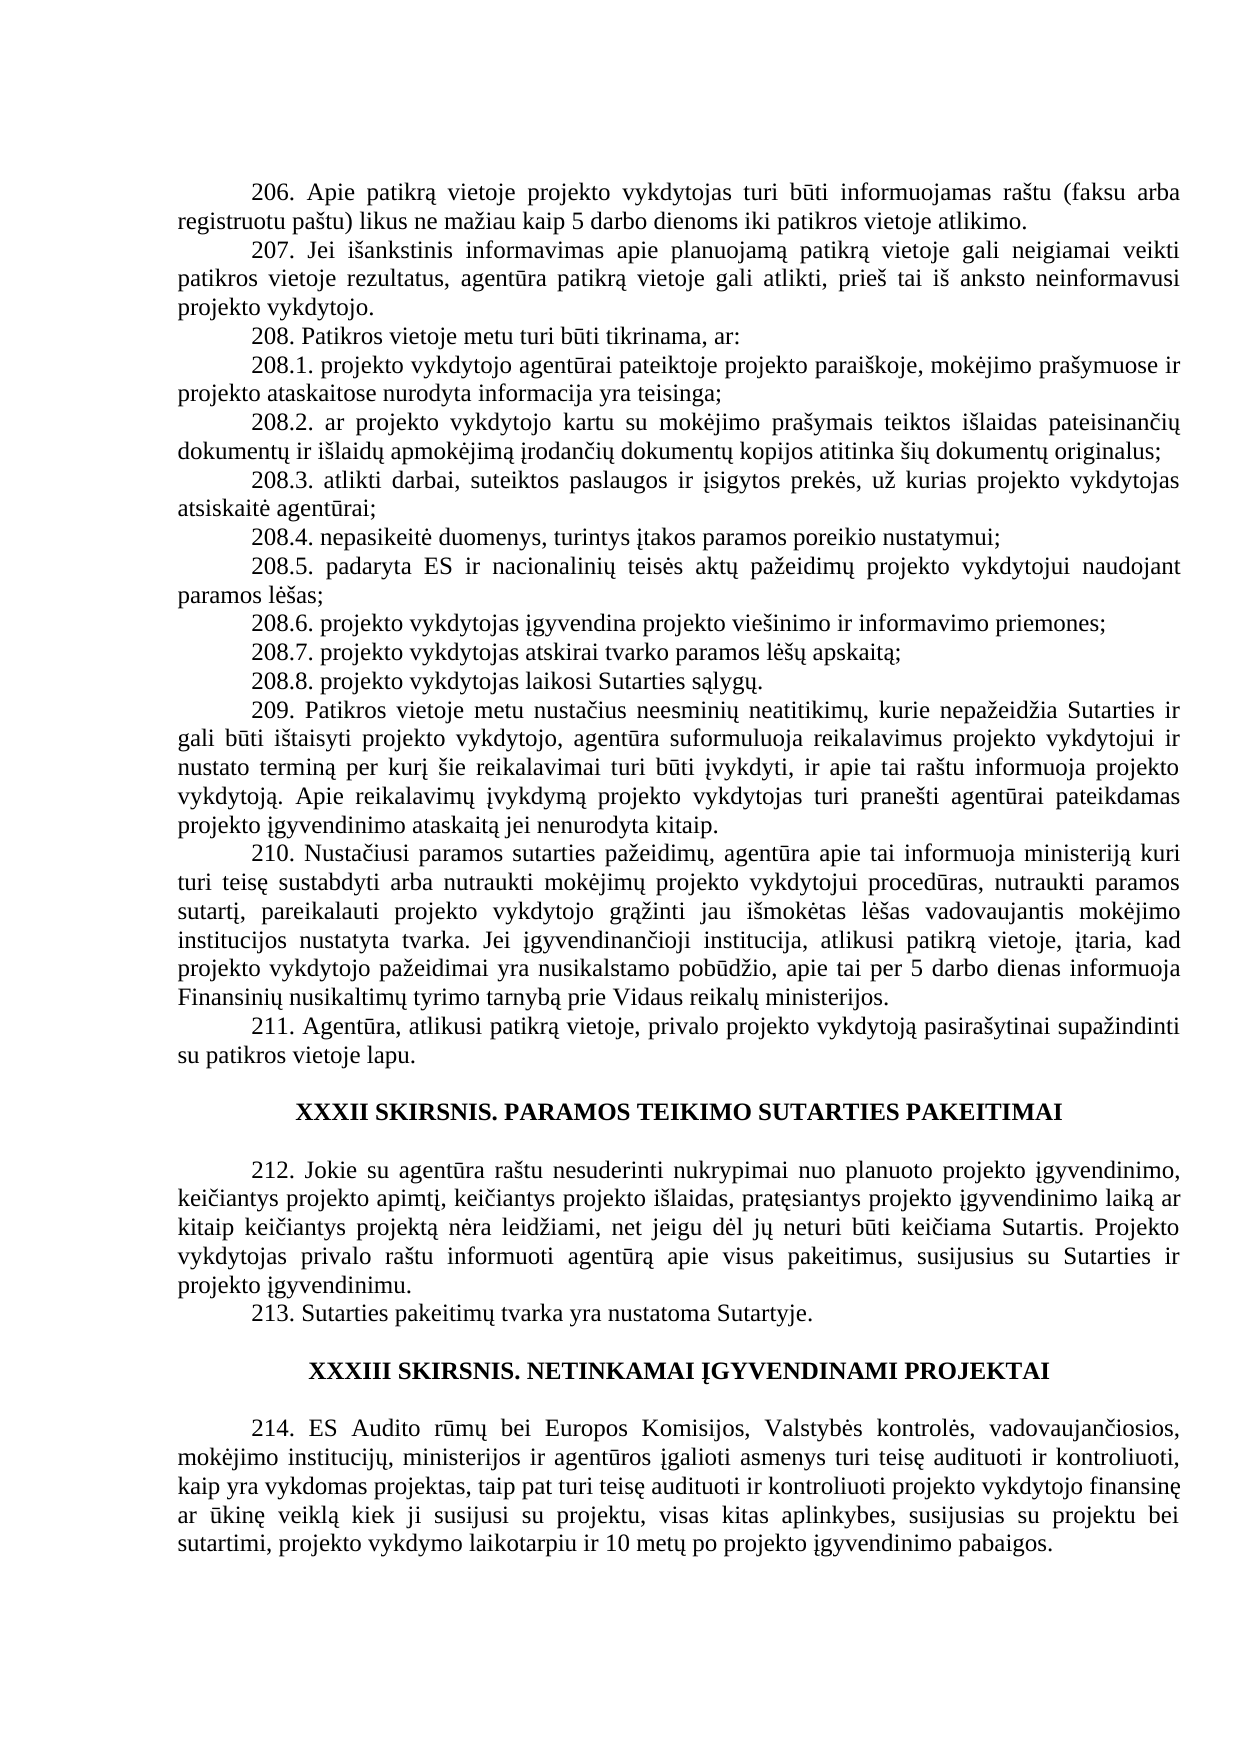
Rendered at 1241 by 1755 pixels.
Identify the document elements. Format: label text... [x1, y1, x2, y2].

text 212. Jokie su agentūra raštu nesuderinti nukrypimai nuo planuoto projekto įgyvendinimo, keičiantys projekto apimtį, keičiantys projekto išlaidas, pratęsiantys projekto įgyvendinimo laiką ar kitaip keičiantys projektą nėra leidžiami, net jeigu dėl jų neturi būti keičiama Sutartis. Projekto vykdytojas privalo raštu informuoti agentūrą apie visus pakeitimus, susijusius su Sutarties ir projekto įgyvendinimu. [177, 1155, 1181, 1298]
text 208. Patikros vietoje metu turi būti tikrinama, ar: [177, 321, 1181, 350]
text 208.3. atlikti darbai, suteiktos paslaugos ir įsigytos prekės, už kurias projekto vykdytojas atsiskaitė agentūrai; [177, 465, 1181, 522]
text 206. Apie patikrą vietoje projekto vykdytojas turi būti informuojamas raštu (faksu arba registruotu paštu) likus ne mažiau kaip 5 darbo dienoms iki patikros vietoje atlikimo. [177, 177, 1181, 235]
text 210. Nustačiusi paramos sutarties pažeidimų, agentūra apie tai informuoja ministeriją kuri turi teisę sustabdyti arba nutraukti mokėjimų projekto vykdytojui procedūras, nutraukti paramos sutartį, pareikalauti projekto vykdytojo grąžinti jau išmokėtas lėšas vadovaujantis mokėjimo institucijos nustatyta tvarka. Jei įgyvendinančioji institucija, atlikusi patikrą vietoje, įtaria, kad projekto vykdytojo pažeidimai yra nusikalstamo pobūdžio, apie tai per 5 darbo dienas informuoja Finansinių nusikaltimų tyrimo tarnybą prie Vidaus reikalų ministerijos. [177, 838, 1181, 1011]
text 208.7. projekto vykdytojas atskirai tvarko paramos lėšų apskaitą; [177, 637, 1181, 666]
text 207. Jei išankstinis informavimas apie planuojamą patikrą vietoje gali neigiamai veikti patikros vietoje rezultatus, agentūra patikrą vietoje gali atlikti, prieš tai iš anksto neinformavusi projekto vykdytojo. [177, 235, 1181, 321]
text 211. Agentūra, atlikusi patikrą vietoje, privalo projekto vykdytoją pasirašytinai supažindinti su patikros vietoje lapu. [177, 1011, 1181, 1068]
text 208.6. projekto vykdytojas įgyvendina projekto viešinimo ir informavimo priemones; [177, 608, 1181, 637]
text 208.2. ar projekto vykdytojo kartu su mokėjimo prašymais teiktos išlaidas pateisinančių dokumentų ir išlaidų apmokėjimą įrodančių dokumentų kopijos atitinka šių dokumentų originalus; [177, 407, 1181, 465]
text XXXII SKIRSNIS. PARAMOS TEIKIMO SUTARTIES PAKEITIMAI [177, 1097, 1181, 1126]
text XXXIII SKIRSNIS. NETINKAMAI ĮGYVENDINAMI PROJEKTAI [177, 1356, 1181, 1385]
text 214. ES Audito rūmų bei Europos Komisijos, Valstybės kontrolės, vadovaujančiosios, mokėjimo institucijų, ministerijos ir agentūros įgalioti asmenys turi teisę audituoti ir kontroliuoti, kaip yra vykdomas projektas, taip pat turi teisę audituoti ir kontroliuoti projekto vykdytojo finansinę ar ūkinę veiklą kiek ji susijusi su projektu, visas kitas aplinkybes, susijusias su projektu bei sutartimi, projekto vykdymo laikotarpiu ir 10 metų po projekto įgyvendinimo pabaigos. [177, 1413, 1181, 1557]
text 209. Patikros vietoje metu nustačius neesminių neatitikimų, kurie nepažeidžia Sutarties ir gali būti ištaisyti projekto vykdytojo, agentūra suformuluoja reikalavimus projekto vykdytojui ir nustato terminą per kurį šie reikalavimai turi būti įvykdyti, ir apie tai raštu informuoja projekto vykdytoją. Apie reikalavimų įvykdymą projekto vykdytojas turi pranešti agentūrai pateikdamas projekto įgyvendinimo ataskaitą jei nenurodyta kitaip. [177, 695, 1181, 838]
text 208.4. nepasikeitė duomenys, turintys įtakos paramos poreikio nustatymui; [177, 522, 1181, 551]
text 208.8. projekto vykdytojas laikosi Sutarties sąlygų. [177, 666, 1181, 695]
text 208.1. projekto vykdytojo agentūrai pateiktoje projekto paraiškoje, mokėjimo prašymuose ir projekto ataskaitose nurodyta informacija yra teisinga; [177, 350, 1181, 407]
text 213. Sutarties pakeitimų tvarka yra nustatoma Sutartyje. [177, 1298, 1181, 1327]
text 208.5. padaryta ES ir nacionalinių teisės aktų pažeidimų projekto vykdytojui naudojant paramos lėšas; [177, 551, 1181, 608]
